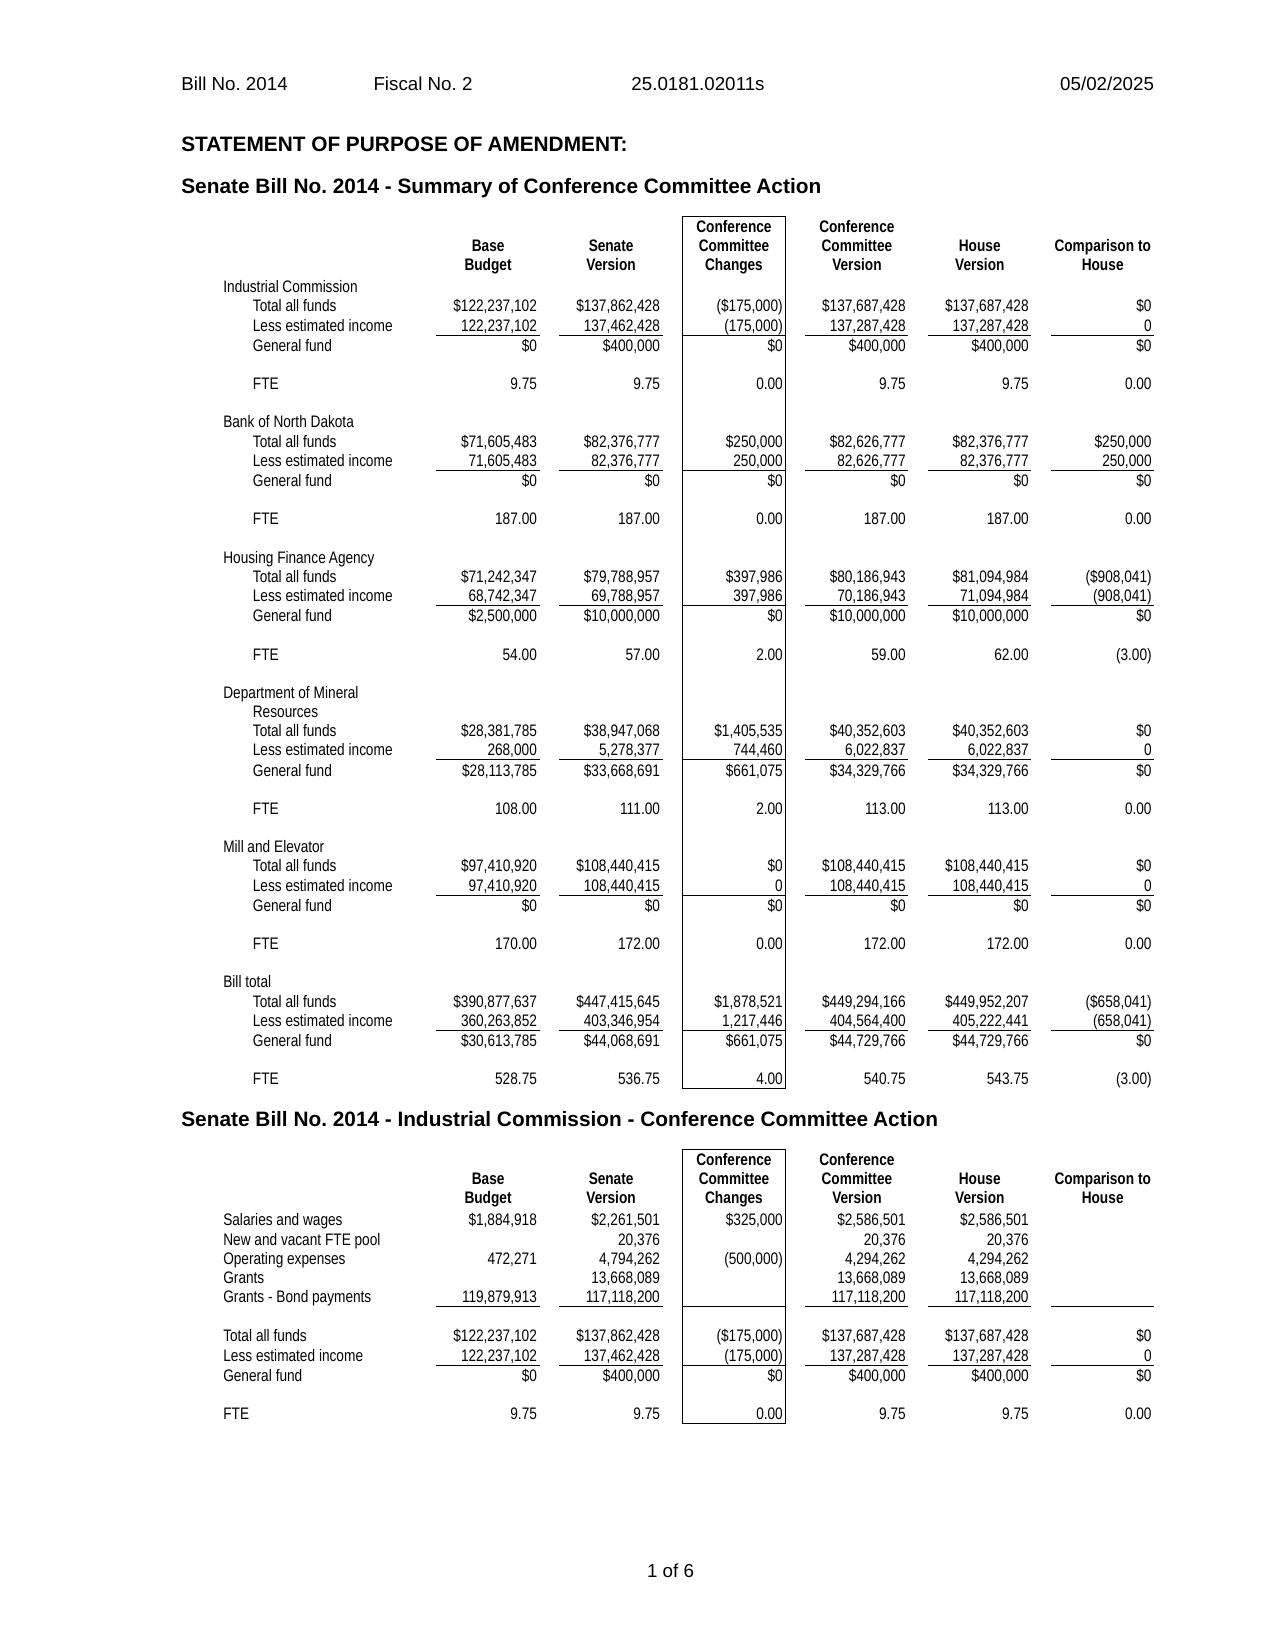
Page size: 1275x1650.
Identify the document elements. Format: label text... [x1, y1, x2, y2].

table_cell [559, 1385, 662, 1404]
table_cell [540, 315, 559, 334]
table_cell $0 [1051, 336, 1154, 355]
table_cell [1031, 1365, 1051, 1385]
table_cell [417, 1030, 436, 1050]
table_header [220, 1149, 417, 1210]
table_cell $0 [805, 471, 908, 490]
table_cell [683, 528, 785, 547]
table_cell [908, 451, 928, 470]
table_header [417, 1149, 436, 1210]
table_cell $71,242,347 [436, 567, 539, 586]
table_header [417, 216, 436, 277]
table_cell [663, 721, 682, 740]
table_cell [540, 296, 559, 315]
table_cell 9.75 [805, 1404, 908, 1423]
table_cell $400,000 [559, 336, 662, 355]
table_cell [683, 625, 785, 644]
table_cell [908, 1268, 928, 1287]
table_cell $400,000 [928, 1366, 1031, 1385]
table_cell [1031, 1050, 1051, 1069]
table_cell [928, 393, 1031, 412]
table_cell [1031, 470, 1051, 490]
table_cell $0 [559, 471, 662, 490]
table_cell [786, 895, 805, 915]
table_cell [559, 412, 662, 431]
table_cell [786, 1249, 805, 1268]
table_cell [908, 1345, 928, 1364]
table_cell FTE [220, 1404, 417, 1423]
table_cell [1051, 1307, 1154, 1326]
table_cell [786, 1050, 805, 1069]
table_cell [908, 837, 928, 856]
table_cell [908, 972, 928, 991]
table_cell [417, 277, 436, 296]
table_cell [1031, 451, 1051, 470]
table_cell [663, 296, 682, 315]
table_cell $44,729,766 [805, 1031, 908, 1050]
table_cell [436, 972, 539, 991]
table_cell $81,094,984 [928, 567, 1031, 586]
table_cell 137,287,428 [928, 1345, 1031, 1364]
table_cell [540, 470, 559, 490]
table_cell [436, 412, 539, 431]
table_cell 4,294,262 [928, 1249, 1031, 1268]
table_cell $2,261,501 [559, 1210, 662, 1229]
table_cell Total all funds [220, 856, 417, 875]
table_cell 20,376 [805, 1229, 908, 1248]
table_cell [683, 972, 785, 991]
table_cell [908, 1287, 928, 1306]
table_cell [540, 490, 559, 509]
table_cell [928, 818, 1031, 837]
table_cell [540, 740, 559, 759]
table_cell [928, 683, 1031, 721]
table_cell [540, 355, 559, 374]
table_cell [786, 759, 805, 779]
table_cell [417, 875, 436, 894]
table_cell 405,222,441 [928, 1011, 1031, 1030]
table_cell 0.00 [683, 509, 785, 528]
table_cell [786, 799, 805, 818]
table_cell [417, 1385, 436, 1404]
table_cell $0 [683, 606, 785, 625]
table_cell [663, 451, 682, 470]
table_cell [436, 277, 539, 296]
table_cell [908, 296, 928, 315]
table_cell [1051, 355, 1154, 374]
table_cell [663, 1249, 682, 1268]
table_cell [540, 683, 559, 721]
table_cell [1031, 1326, 1051, 1345]
table_cell [220, 780, 417, 799]
table_cell [1031, 374, 1051, 393]
table_cell 119,879,913 [436, 1287, 539, 1306]
table_cell [908, 355, 928, 374]
table_cell $0 [1051, 471, 1154, 490]
table_header [1031, 1149, 1051, 1210]
table_cell [417, 780, 436, 799]
table_cell [683, 393, 785, 412]
table_cell [417, 856, 436, 875]
table_cell [220, 1385, 417, 1404]
table_cell [417, 837, 436, 856]
table_cell 9.75 [928, 1404, 1031, 1423]
table_cell [559, 528, 662, 547]
table_cell $122,237,102 [436, 1326, 539, 1345]
table_cell $80,186,943 [805, 567, 908, 586]
table_cell 172.00 [559, 934, 662, 953]
table_cell $0 [1051, 760, 1154, 779]
table_cell 71,605,483 [436, 451, 539, 470]
table_cell 70,186,943 [805, 586, 908, 605]
table_cell [1051, 953, 1154, 972]
table_cell [805, 412, 908, 431]
table_cell 397,986 [683, 586, 785, 605]
table_header [540, 1149, 559, 1210]
table_cell General fund [220, 470, 417, 490]
table_cell [786, 277, 805, 296]
table_cell [786, 1229, 805, 1248]
table_cell [908, 915, 928, 934]
table_cell [417, 818, 436, 837]
table_cell [908, 335, 928, 355]
table_cell [928, 625, 1031, 644]
table_cell [417, 374, 436, 393]
table_cell Operating expenses [220, 1249, 417, 1268]
table_cell [1031, 393, 1051, 412]
table_cell [540, 1030, 559, 1050]
table_cell $2,500,000 [436, 606, 539, 625]
table_cell [805, 490, 908, 509]
table_cell [417, 548, 436, 567]
table_cell [1031, 1229, 1051, 1248]
table_cell 68,742,347 [436, 586, 539, 605]
table_cell [436, 683, 539, 721]
table_cell [786, 644, 805, 663]
table_cell $0 [1051, 1326, 1154, 1345]
table_cell [417, 740, 436, 759]
table_cell [908, 412, 928, 431]
table_cell [908, 953, 928, 972]
table_cell [805, 393, 908, 412]
table_cell [683, 277, 785, 296]
table_cell [683, 953, 785, 972]
table_cell $400,000 [928, 336, 1031, 355]
table_cell 20,376 [559, 1229, 662, 1248]
table_cell [1031, 1385, 1051, 1404]
table_cell [683, 664, 785, 683]
table_cell [436, 780, 539, 799]
table_cell [540, 1345, 559, 1364]
table_cell 122,237,102 [436, 315, 539, 334]
table_cell Total all funds [220, 1326, 417, 1345]
table_cell 117,118,200 [805, 1287, 908, 1306]
table_cell [663, 1069, 682, 1088]
table_cell [220, 393, 417, 412]
table_cell [908, 895, 928, 915]
table_cell $325,000 [683, 1210, 785, 1229]
table_cell [663, 335, 682, 355]
table_cell [417, 1287, 436, 1306]
table_cell $10,000,000 [805, 606, 908, 625]
table_cell [1031, 759, 1051, 779]
table_cell 0.00 [1051, 509, 1154, 528]
table_cell Salaries and wages [220, 1210, 417, 1229]
table_cell Less estimated income [220, 1011, 417, 1030]
table_cell $0 [683, 471, 785, 490]
table_cell [1051, 683, 1154, 721]
table_cell [1051, 1385, 1154, 1404]
table_cell [559, 277, 662, 296]
table_cell [1051, 664, 1154, 683]
table_cell [663, 315, 682, 334]
table_cell [663, 856, 682, 875]
table_cell [786, 412, 805, 431]
table_cell Total all funds [220, 721, 417, 740]
table_cell [1031, 953, 1051, 972]
table_cell [908, 721, 928, 740]
table_cell ($908,041) [1051, 567, 1154, 586]
table_cell $79,788,957 [559, 567, 662, 586]
table_cell $30,613,785 [436, 1031, 539, 1050]
table_cell [786, 856, 805, 875]
table_cell [417, 431, 436, 451]
table_cell [786, 1345, 805, 1364]
table_cell [786, 509, 805, 528]
table_cell [786, 605, 805, 625]
table_cell 20,376 [928, 1229, 1031, 1248]
table_cell $0 [1051, 896, 1154, 915]
table_cell [417, 586, 436, 605]
table_cell [663, 683, 682, 721]
table_cell [1051, 625, 1154, 644]
table_cell [663, 875, 682, 894]
table_cell [1031, 972, 1051, 991]
table_cell [1051, 528, 1154, 547]
table_cell $0 [805, 896, 908, 915]
table_cell [1031, 277, 1051, 296]
table_cell 540.75 [805, 1069, 908, 1088]
table_cell 472,271 [436, 1249, 539, 1268]
table_cell 268,000 [436, 740, 539, 759]
table_cell $0 [683, 336, 785, 355]
table_cell [786, 1011, 805, 1030]
table_cell 4,794,262 [559, 1249, 662, 1268]
table_cell 71,094,984 [928, 586, 1031, 605]
table_cell [417, 335, 436, 355]
table_cell ($175,000) [683, 1326, 785, 1345]
table_cell (500,000) [683, 1249, 785, 1268]
table_cell [417, 664, 436, 683]
table_header Comparison to House [1051, 216, 1154, 277]
table_cell [928, 915, 1031, 934]
table_cell (175,000) [683, 315, 785, 334]
table_cell [1031, 431, 1051, 451]
table_cell [663, 759, 682, 779]
table_cell [1031, 780, 1051, 799]
table_cell [1031, 1210, 1051, 1229]
table_cell [663, 470, 682, 490]
table_cell [1051, 548, 1154, 567]
table_cell $2,586,501 [928, 1210, 1031, 1229]
table_cell 0.00 [1051, 1404, 1154, 1423]
table_header [663, 216, 682, 277]
table_cell [417, 759, 436, 779]
table_cell $449,952,207 [928, 991, 1031, 1011]
table_cell [559, 953, 662, 972]
table_cell [908, 740, 928, 759]
table_header Conference Committee Version [805, 1149, 908, 1210]
table_cell [908, 856, 928, 875]
table_cell [908, 875, 928, 894]
table_cell Less estimated income [220, 315, 417, 334]
table_cell (658,041) [1051, 1011, 1154, 1030]
table_cell [436, 1307, 539, 1326]
table_cell 0 [1051, 740, 1154, 759]
table_cell [908, 1404, 928, 1423]
table_cell [663, 1210, 682, 1229]
table_cell [683, 548, 785, 567]
table_cell [663, 1365, 682, 1385]
table_cell 13,668,089 [559, 1268, 662, 1287]
table_cell [1031, 1268, 1051, 1287]
table_cell [436, 837, 539, 856]
table_cell [908, 1210, 928, 1229]
table_cell [540, 1069, 559, 1088]
table_cell [1031, 818, 1051, 837]
table_cell [786, 335, 805, 355]
table_cell [663, 664, 682, 683]
table_cell [683, 490, 785, 509]
table_cell [928, 548, 1031, 567]
table_cell [220, 528, 417, 547]
table_cell [220, 818, 417, 837]
table_cell [663, 277, 682, 296]
table_cell [540, 856, 559, 875]
table_cell [908, 277, 928, 296]
table_cell 137,462,428 [559, 1345, 662, 1364]
table_cell [683, 1385, 785, 1404]
table_cell [928, 1307, 1031, 1326]
table_cell FTE [220, 934, 417, 953]
table_cell $137,687,428 [805, 1326, 908, 1345]
table_cell [417, 915, 436, 934]
table_cell [1031, 1249, 1051, 1268]
table_cell $82,626,777 [805, 431, 908, 451]
table_cell [417, 1268, 436, 1287]
table_cell [908, 934, 928, 953]
table_cell [908, 818, 928, 837]
table_cell [663, 412, 682, 431]
table_cell [786, 991, 805, 1011]
table_cell [663, 818, 682, 837]
table_cell [1051, 1287, 1154, 1306]
table_cell $400,000 [805, 1366, 908, 1385]
table_cell [559, 915, 662, 934]
table_cell [663, 393, 682, 412]
table_cell 9.75 [805, 374, 908, 393]
table_cell [663, 740, 682, 759]
table_cell $40,352,603 [928, 721, 1031, 740]
table_cell [540, 412, 559, 431]
table_cell [1031, 915, 1051, 934]
table_cell [436, 548, 539, 567]
table_cell [417, 895, 436, 915]
table_cell [908, 470, 928, 490]
table_cell 404,564,400 [805, 1011, 908, 1030]
table_cell [786, 374, 805, 393]
table_cell [417, 991, 436, 1011]
table_cell [1031, 490, 1051, 509]
table_cell [1031, 721, 1051, 740]
table_header [1031, 216, 1051, 277]
table_cell [805, 837, 908, 856]
table_cell [417, 972, 436, 991]
table_cell 137,462,428 [559, 315, 662, 334]
table_cell [1031, 625, 1051, 644]
table_cell [559, 548, 662, 567]
table_cell [540, 721, 559, 740]
table_cell [683, 1229, 785, 1248]
table_cell 57.00 [559, 644, 662, 663]
table_cell 0.00 [683, 1404, 785, 1423]
table_cell Grants - Bond payments [220, 1287, 417, 1306]
table_cell [786, 393, 805, 412]
table_cell [417, 1404, 436, 1423]
table_cell $0 [1051, 721, 1154, 740]
table_cell 9.75 [436, 1404, 539, 1423]
table_cell [417, 799, 436, 818]
table_cell [436, 528, 539, 547]
table_cell [908, 528, 928, 547]
table_cell [1031, 683, 1051, 721]
table_cell [805, 915, 908, 934]
table_cell [908, 393, 928, 412]
table_header House Version [928, 1149, 1031, 1210]
table_cell [1031, 799, 1051, 818]
table_cell [683, 412, 785, 431]
table_cell [908, 315, 928, 334]
table_cell [1051, 1268, 1154, 1287]
table_cell [683, 1050, 785, 1069]
table_cell [805, 972, 908, 991]
table_cell 170.00 [436, 934, 539, 953]
table_cell [436, 953, 539, 972]
table_cell [417, 528, 436, 547]
table_cell ($175,000) [683, 296, 785, 315]
table_cell [908, 1011, 928, 1030]
table_cell [908, 490, 928, 509]
table_cell [220, 1050, 417, 1069]
table_cell 137,287,428 [805, 1345, 908, 1364]
table_cell [805, 1385, 908, 1404]
table_cell $661,075 [683, 1031, 785, 1050]
table_header [540, 216, 559, 277]
table_cell [417, 953, 436, 972]
table_cell [663, 528, 682, 547]
table_cell 744,460 [683, 740, 785, 759]
table_cell [928, 277, 1031, 296]
table_cell $82,376,777 [559, 431, 662, 451]
table_cell [417, 1210, 436, 1229]
table_cell [786, 1326, 805, 1345]
table_cell $0 [683, 856, 785, 875]
table_cell 59.00 [805, 644, 908, 663]
table_cell [786, 1365, 805, 1385]
table_cell [928, 972, 1031, 991]
table_cell 9.75 [559, 1404, 662, 1423]
table_cell [908, 780, 928, 799]
table_cell 172.00 [805, 934, 908, 953]
table_cell [540, 431, 559, 451]
table_cell [436, 1268, 539, 1287]
table_cell [1031, 740, 1051, 759]
table_cell [436, 490, 539, 509]
table_cell [908, 991, 928, 1011]
table_cell Total all funds [220, 431, 417, 451]
table_cell [1051, 915, 1154, 934]
table_cell [559, 393, 662, 412]
table_cell Total all funds [220, 991, 417, 1011]
table_cell [786, 818, 805, 837]
table_cell [436, 393, 539, 412]
table_cell [540, 1210, 559, 1229]
table_cell [805, 953, 908, 972]
table_cell $28,113,785 [436, 760, 539, 779]
table_cell [540, 528, 559, 547]
table_cell [417, 605, 436, 625]
table_cell [928, 1050, 1031, 1069]
table_cell [417, 683, 436, 721]
table_header Base Budget [436, 216, 539, 277]
table_cell [805, 818, 908, 837]
table_cell [436, 1050, 539, 1069]
table_cell 137,287,428 [805, 315, 908, 334]
table_cell [1031, 1030, 1051, 1050]
table_cell 0.00 [683, 934, 785, 953]
table_cell Less estimated income [220, 740, 417, 759]
table_cell [805, 548, 908, 567]
table_header Conference Committee Changes [683, 217, 785, 277]
table_cell [805, 1307, 908, 1326]
table_cell [663, 1050, 682, 1069]
table_cell [1031, 1069, 1051, 1088]
table_cell Total all funds [220, 567, 417, 586]
table_cell [220, 915, 417, 934]
table_cell 82,626,777 [805, 451, 908, 470]
text Senate Bill No. 2014 - Summary of Conference Committee Action [181, 174, 1154, 198]
table_cell [663, 586, 682, 605]
table_cell [928, 355, 1031, 374]
table_cell $0 [928, 471, 1031, 490]
text Statement of Purpose of amendment: [181, 132, 1154, 156]
table_cell 536.75 [559, 1069, 662, 1088]
table_cell [540, 277, 559, 296]
table_cell [786, 528, 805, 547]
table_cell [786, 664, 805, 683]
table_cell $28,381,785 [436, 721, 539, 740]
table_cell [663, 1326, 682, 1345]
table_cell 6,022,837 [928, 740, 1031, 759]
table_cell 69,788,957 [559, 586, 662, 605]
table_cell [436, 915, 539, 934]
table_cell [540, 953, 559, 972]
table_cell [540, 393, 559, 412]
table_cell Less estimated income [220, 1345, 417, 1364]
table_cell 117,118,200 [559, 1287, 662, 1306]
table_cell [417, 509, 436, 528]
table_cell [786, 1306, 805, 1326]
table_cell [805, 1050, 908, 1069]
table_cell [908, 1050, 928, 1069]
table_cell [663, 355, 682, 374]
table_cell [786, 1210, 805, 1229]
table_cell [786, 315, 805, 334]
table_cell [928, 490, 1031, 509]
table_cell [1051, 490, 1154, 509]
table_cell [908, 374, 928, 393]
table_cell [540, 875, 559, 894]
table_cell $1,405,535 [683, 721, 785, 740]
table_cell [417, 315, 436, 334]
table_cell 97,410,920 [436, 875, 539, 894]
table_cell [908, 605, 928, 625]
table_cell [683, 1307, 785, 1326]
table_cell [786, 567, 805, 586]
table_cell [540, 625, 559, 644]
table_cell [417, 1011, 436, 1030]
table_cell $137,687,428 [805, 296, 908, 315]
table_cell [805, 277, 908, 296]
table_cell [559, 1050, 662, 1069]
table_cell [540, 605, 559, 625]
table_cell [417, 451, 436, 470]
table_cell [540, 915, 559, 934]
table_cell General fund [220, 759, 417, 779]
table_cell [540, 759, 559, 779]
table_cell [540, 837, 559, 856]
table_cell [1031, 644, 1051, 663]
table_cell FTE [220, 509, 417, 528]
table_cell 403,346,954 [559, 1011, 662, 1030]
table_cell [559, 664, 662, 683]
table_cell [908, 1306, 928, 1326]
table_cell $447,415,645 [559, 991, 662, 1011]
table_cell $34,329,766 [928, 760, 1031, 779]
table_cell [663, 934, 682, 953]
table_cell [663, 374, 682, 393]
table_cell $400,000 [559, 1366, 662, 1385]
table_cell [540, 895, 559, 915]
table_cell $0 [436, 1366, 539, 1385]
table_cell $0 [928, 896, 1031, 915]
table_cell [540, 1404, 559, 1423]
table_cell [663, 644, 682, 663]
table_cell [559, 972, 662, 991]
table_cell $0 [436, 896, 539, 915]
table_cell $108,440,415 [928, 856, 1031, 875]
table_cell [786, 740, 805, 759]
table_cell $0 [1051, 1031, 1154, 1050]
table_cell [683, 837, 785, 856]
table_cell [417, 470, 436, 490]
table_header [786, 1149, 805, 1210]
table_cell [1031, 296, 1051, 315]
table_cell [417, 412, 436, 431]
table_cell $38,947,068 [559, 721, 662, 740]
table_cell [540, 1306, 559, 1326]
table_cell [540, 644, 559, 663]
table_cell [663, 799, 682, 818]
table_cell [805, 780, 908, 799]
table_cell $400,000 [805, 336, 908, 355]
table_cell [436, 625, 539, 644]
table_cell [1031, 934, 1051, 953]
table_cell [436, 1229, 539, 1248]
table_cell [1031, 1306, 1051, 1326]
table_cell 113.00 [928, 799, 1031, 818]
table_cell Industrial Commission [220, 277, 417, 296]
table_cell [663, 1287, 682, 1306]
table_cell 9.75 [928, 374, 1031, 393]
table_cell [683, 818, 785, 837]
table_cell [908, 548, 928, 567]
table_cell [540, 586, 559, 605]
table_cell [683, 780, 785, 799]
table_cell $108,440,415 [559, 856, 662, 875]
table_cell [1051, 1249, 1154, 1268]
table_cell [928, 412, 1031, 431]
table_cell [663, 1385, 682, 1404]
table_cell [540, 1385, 559, 1404]
table_cell [786, 915, 805, 934]
table_cell [1031, 1011, 1051, 1030]
table_cell $0 [1051, 1366, 1154, 1385]
table_cell [663, 605, 682, 625]
table_cell [1031, 528, 1051, 547]
table_cell [559, 625, 662, 644]
table_cell 117,118,200 [928, 1287, 1031, 1306]
table_cell 9.75 [559, 374, 662, 393]
table_cell [540, 509, 559, 528]
table_cell [540, 567, 559, 586]
table_cell [540, 1011, 559, 1030]
table_cell [786, 1268, 805, 1287]
table_cell $0 [1051, 296, 1154, 315]
table_cell Housing Finance Agency [220, 548, 417, 567]
table_cell [786, 296, 805, 315]
table_cell Less estimated income [220, 875, 417, 894]
table_cell [663, 1011, 682, 1030]
table_cell [1031, 355, 1051, 374]
table_cell [540, 1050, 559, 1069]
table_cell [663, 548, 682, 567]
table_cell [559, 355, 662, 374]
table_cell General fund [220, 605, 417, 625]
table_cell [417, 1365, 436, 1385]
table_cell [786, 1030, 805, 1050]
table_cell [1031, 1404, 1051, 1423]
table_cell [220, 664, 417, 683]
table_cell [663, 991, 682, 1011]
table_cell 1,217,446 [683, 1011, 785, 1030]
table_cell [805, 625, 908, 644]
table_cell [1051, 412, 1154, 431]
table_cell [417, 1326, 436, 1345]
table_cell $44,068,691 [559, 1031, 662, 1050]
table_cell [417, 1069, 436, 1088]
table_cell [908, 586, 928, 605]
table_cell [220, 490, 417, 509]
table_cell 250,000 [683, 451, 785, 470]
table_cell 0 [683, 875, 785, 894]
table_cell [683, 683, 785, 721]
table_cell [1051, 972, 1154, 991]
table_cell [908, 1229, 928, 1248]
table_cell General fund [220, 335, 417, 355]
table_cell (3.00) [1051, 1069, 1154, 1088]
table_cell (175,000) [683, 1345, 785, 1364]
table_cell [417, 721, 436, 740]
table_cell $1,884,918 [436, 1210, 539, 1229]
table_cell 4.00 [683, 1069, 785, 1088]
table_cell [786, 1404, 805, 1423]
table_cell [928, 1385, 1031, 1404]
table_cell [417, 1229, 436, 1248]
table_cell [540, 1268, 559, 1287]
table_cell 4,294,262 [805, 1249, 908, 1268]
table_cell [663, 837, 682, 856]
table_cell Grants [220, 1268, 417, 1287]
table_cell 0.00 [1051, 934, 1154, 953]
table_cell [559, 490, 662, 509]
table_cell 82,376,777 [928, 451, 1031, 470]
table_cell [908, 799, 928, 818]
table_cell [786, 934, 805, 953]
table_cell [908, 1069, 928, 1088]
table_cell [786, 431, 805, 451]
table_cell [908, 759, 928, 779]
table_cell [1031, 548, 1051, 567]
table_cell 13,668,089 [928, 1268, 1031, 1287]
table_cell [220, 1306, 417, 1326]
table_cell [786, 875, 805, 894]
table_cell $122,237,102 [436, 296, 539, 315]
table_cell $97,410,920 [436, 856, 539, 875]
table_cell [540, 374, 559, 393]
table_cell $137,862,428 [559, 1326, 662, 1345]
table_cell (908,041) [1051, 586, 1154, 605]
table_cell Bank of North Dakota [220, 412, 417, 431]
table_cell [786, 780, 805, 799]
table_header Base Budget [436, 1149, 539, 1210]
table_cell [663, 780, 682, 799]
table_cell $82,376,777 [928, 431, 1031, 451]
table_cell [683, 1268, 785, 1287]
table_cell General fund [220, 895, 417, 915]
table_cell [908, 1249, 928, 1268]
table_cell 172.00 [928, 934, 1031, 953]
table_cell [908, 431, 928, 451]
table_cell [540, 1229, 559, 1248]
table_cell [559, 683, 662, 721]
table_cell [1031, 875, 1051, 894]
table_cell 0 [1051, 875, 1154, 894]
table_cell [663, 1306, 682, 1326]
table_cell [786, 837, 805, 856]
table_header Comparison to House [1051, 1149, 1154, 1210]
table_cell [417, 644, 436, 663]
table_cell [908, 1385, 928, 1404]
table_cell FTE [220, 1069, 417, 1088]
table_cell 82,376,777 [559, 451, 662, 470]
table_cell [908, 644, 928, 663]
table_cell $449,294,166 [805, 991, 908, 1011]
table_cell [540, 972, 559, 991]
table_cell [540, 1249, 559, 1268]
table_cell 187.00 [805, 509, 908, 528]
table_cell 0 [1051, 315, 1154, 334]
table_cell 108,440,415 [805, 875, 908, 894]
table_cell [540, 934, 559, 953]
table_cell 250,000 [1051, 451, 1154, 470]
table_cell [417, 567, 436, 586]
table_cell [786, 953, 805, 972]
table_cell [1031, 586, 1051, 605]
table_cell [663, 1229, 682, 1248]
table_cell 108.00 [436, 799, 539, 818]
text Senate Bill No. 2014 - Industrial Commission - Conference Committee Action [181, 1107, 1154, 1131]
table_cell [928, 528, 1031, 547]
table_header House Version [928, 216, 1031, 277]
table_cell $2,586,501 [805, 1210, 908, 1229]
table_cell 137,287,428 [928, 315, 1031, 334]
table_cell [805, 664, 908, 683]
table_cell [559, 780, 662, 799]
table_cell [1051, 780, 1154, 799]
table_cell [805, 528, 908, 547]
table_cell [559, 1307, 662, 1326]
table_cell $108,440,415 [805, 856, 908, 875]
table_cell $390,877,637 [436, 991, 539, 1011]
table_cell [663, 953, 682, 972]
table_cell [786, 625, 805, 644]
table_cell [1031, 509, 1051, 528]
table_cell [1051, 277, 1154, 296]
table_cell [436, 664, 539, 683]
table_cell 0.00 [1051, 374, 1154, 393]
table_cell [908, 664, 928, 683]
table_cell [663, 895, 682, 915]
table_cell $0 [683, 896, 785, 915]
table_cell 0.00 [1051, 799, 1154, 818]
table_cell (3.00) [1051, 644, 1154, 663]
table_cell [436, 355, 539, 374]
table_cell Bill total [220, 972, 417, 991]
table_cell [1031, 991, 1051, 1011]
table_cell [683, 1287, 785, 1306]
table_cell [908, 567, 928, 586]
table_cell 6,022,837 [805, 740, 908, 759]
table_cell [220, 953, 417, 972]
table_cell Less estimated income [220, 451, 417, 470]
table_cell Total all funds [220, 296, 417, 315]
table_cell 187.00 [928, 509, 1031, 528]
table_cell [908, 509, 928, 528]
table_cell 9.75 [436, 374, 539, 393]
table_cell $44,729,766 [928, 1031, 1031, 1050]
table_cell [417, 355, 436, 374]
table_cell General fund [220, 1365, 417, 1385]
table_cell 0 [1051, 1345, 1154, 1364]
table_cell [1051, 837, 1154, 856]
table_cell [417, 1306, 436, 1326]
table_cell $137,687,428 [928, 1326, 1031, 1345]
table_cell [1031, 315, 1051, 334]
table_cell ($658,041) [1051, 991, 1154, 1011]
table_cell [1051, 1229, 1154, 1248]
table_cell [540, 664, 559, 683]
table_cell [220, 625, 417, 644]
table_cell [786, 1287, 805, 1306]
table_cell [1031, 335, 1051, 355]
table_header [908, 216, 928, 277]
table_cell [417, 296, 436, 315]
table_cell [928, 953, 1031, 972]
table_cell [786, 470, 805, 490]
table_cell [540, 548, 559, 567]
table_cell 111.00 [559, 799, 662, 818]
table_cell [1051, 1210, 1154, 1229]
table_cell [786, 1069, 805, 1088]
table_cell [1031, 664, 1051, 683]
table_cell [663, 490, 682, 509]
table_cell $397,986 [683, 567, 785, 586]
table_cell [540, 818, 559, 837]
table_cell 122,237,102 [436, 1345, 539, 1364]
table_cell [417, 1345, 436, 1364]
table_cell [417, 393, 436, 412]
table_cell 108,440,415 [559, 875, 662, 894]
table_cell [683, 355, 785, 374]
table_header [786, 216, 805, 277]
table_cell [1031, 1345, 1051, 1364]
table_cell $10,000,000 [928, 606, 1031, 625]
table_cell [786, 548, 805, 567]
table_cell [786, 721, 805, 740]
table_cell $0 [1051, 606, 1154, 625]
table_cell $0 [683, 1366, 785, 1385]
table_cell $1,878,521 [683, 991, 785, 1011]
table_cell [786, 1385, 805, 1404]
table_cell [908, 1030, 928, 1050]
table_cell [786, 451, 805, 470]
table_cell 543.75 [928, 1069, 1031, 1088]
table_cell 113.00 [805, 799, 908, 818]
table_cell Department of Mineral Resources [220, 683, 417, 721]
table_cell [786, 355, 805, 374]
table_cell [786, 683, 805, 721]
table_cell [1031, 895, 1051, 915]
table_cell $0 [559, 896, 662, 915]
table_cell [1051, 818, 1154, 837]
table_cell $0 [436, 336, 539, 355]
table_cell [1051, 393, 1154, 412]
table_cell [908, 625, 928, 644]
table_cell FTE [220, 799, 417, 818]
table_cell 2.00 [683, 644, 785, 663]
table_cell [1051, 1050, 1154, 1069]
table_cell General fund [220, 1030, 417, 1050]
table_cell [540, 451, 559, 470]
table_cell 0.00 [683, 374, 785, 393]
table_cell [663, 972, 682, 991]
table_cell $10,000,000 [559, 606, 662, 625]
table_cell Less estimated income [220, 586, 417, 605]
table_cell [928, 780, 1031, 799]
table_cell FTE [220, 644, 417, 663]
table_cell 187.00 [436, 509, 539, 528]
table_cell [1031, 605, 1051, 625]
table_cell [1031, 856, 1051, 875]
table_cell [805, 683, 908, 721]
table_cell $0 [1051, 856, 1154, 875]
table_cell 108,440,415 [928, 875, 1031, 894]
table_cell [540, 1326, 559, 1345]
table_cell [540, 780, 559, 799]
table_header Conference Committee Version [805, 216, 908, 277]
table_cell [417, 934, 436, 953]
table_header Senate Version [559, 216, 662, 277]
table_header [908, 1149, 928, 1210]
table_cell [417, 490, 436, 509]
table_cell [540, 991, 559, 1011]
table_cell 5,278,377 [559, 740, 662, 759]
table_cell [663, 915, 682, 934]
table_cell [417, 1249, 436, 1268]
table_header Conference Committee Changes [683, 1150, 785, 1210]
table_cell [663, 1404, 682, 1423]
table_cell [436, 818, 539, 837]
table_cell [559, 818, 662, 837]
table_cell [805, 355, 908, 374]
table_cell [1031, 1287, 1051, 1306]
table_cell $250,000 [1051, 431, 1154, 451]
table_cell [663, 625, 682, 644]
table_cell 528.75 [436, 1069, 539, 1088]
table_cell $33,668,691 [559, 760, 662, 779]
table_cell [663, 431, 682, 451]
table_cell [663, 567, 682, 586]
table_cell [786, 490, 805, 509]
table_cell [1031, 412, 1051, 431]
table_cell [663, 1268, 682, 1287]
table_cell [786, 972, 805, 991]
table_cell 360,263,852 [436, 1011, 539, 1030]
table_cell $40,352,603 [805, 721, 908, 740]
table_cell New and vacant FTE pool [220, 1229, 417, 1248]
table_cell [663, 1345, 682, 1364]
table_header [220, 216, 417, 277]
table_cell FTE [220, 374, 417, 393]
table_cell $0 [436, 471, 539, 490]
table_cell $137,862,428 [559, 296, 662, 315]
table_cell $250,000 [683, 431, 785, 451]
table_cell $71,605,483 [436, 431, 539, 451]
table_cell 2.00 [683, 799, 785, 818]
table_cell [908, 1326, 928, 1345]
table_cell [436, 1385, 539, 1404]
table_cell 54.00 [436, 644, 539, 663]
table_cell [1031, 567, 1051, 586]
table_cell [417, 1050, 436, 1069]
table_cell [928, 837, 1031, 856]
table_cell [908, 683, 928, 721]
table_cell [540, 1365, 559, 1385]
table_cell 62.00 [928, 644, 1031, 663]
table_cell $661,075 [683, 760, 785, 779]
table_cell [663, 1030, 682, 1050]
table_cell [417, 625, 436, 644]
table_cell [540, 335, 559, 355]
table_cell $137,687,428 [928, 296, 1031, 315]
table_header [663, 1149, 682, 1210]
table_cell [220, 355, 417, 374]
table_cell 13,668,089 [805, 1268, 908, 1287]
table_cell $34,329,766 [805, 760, 908, 779]
table_cell [540, 799, 559, 818]
table_cell [928, 664, 1031, 683]
table_cell [559, 837, 662, 856]
table_cell [908, 1365, 928, 1385]
table_cell Mill and Elevator [220, 837, 417, 856]
table_cell [1031, 837, 1051, 856]
table_cell [683, 915, 785, 934]
table_cell 187.00 [559, 509, 662, 528]
table_cell [786, 586, 805, 605]
table_header Senate Version [559, 1149, 662, 1210]
table_cell [540, 1287, 559, 1306]
table_cell [663, 509, 682, 528]
